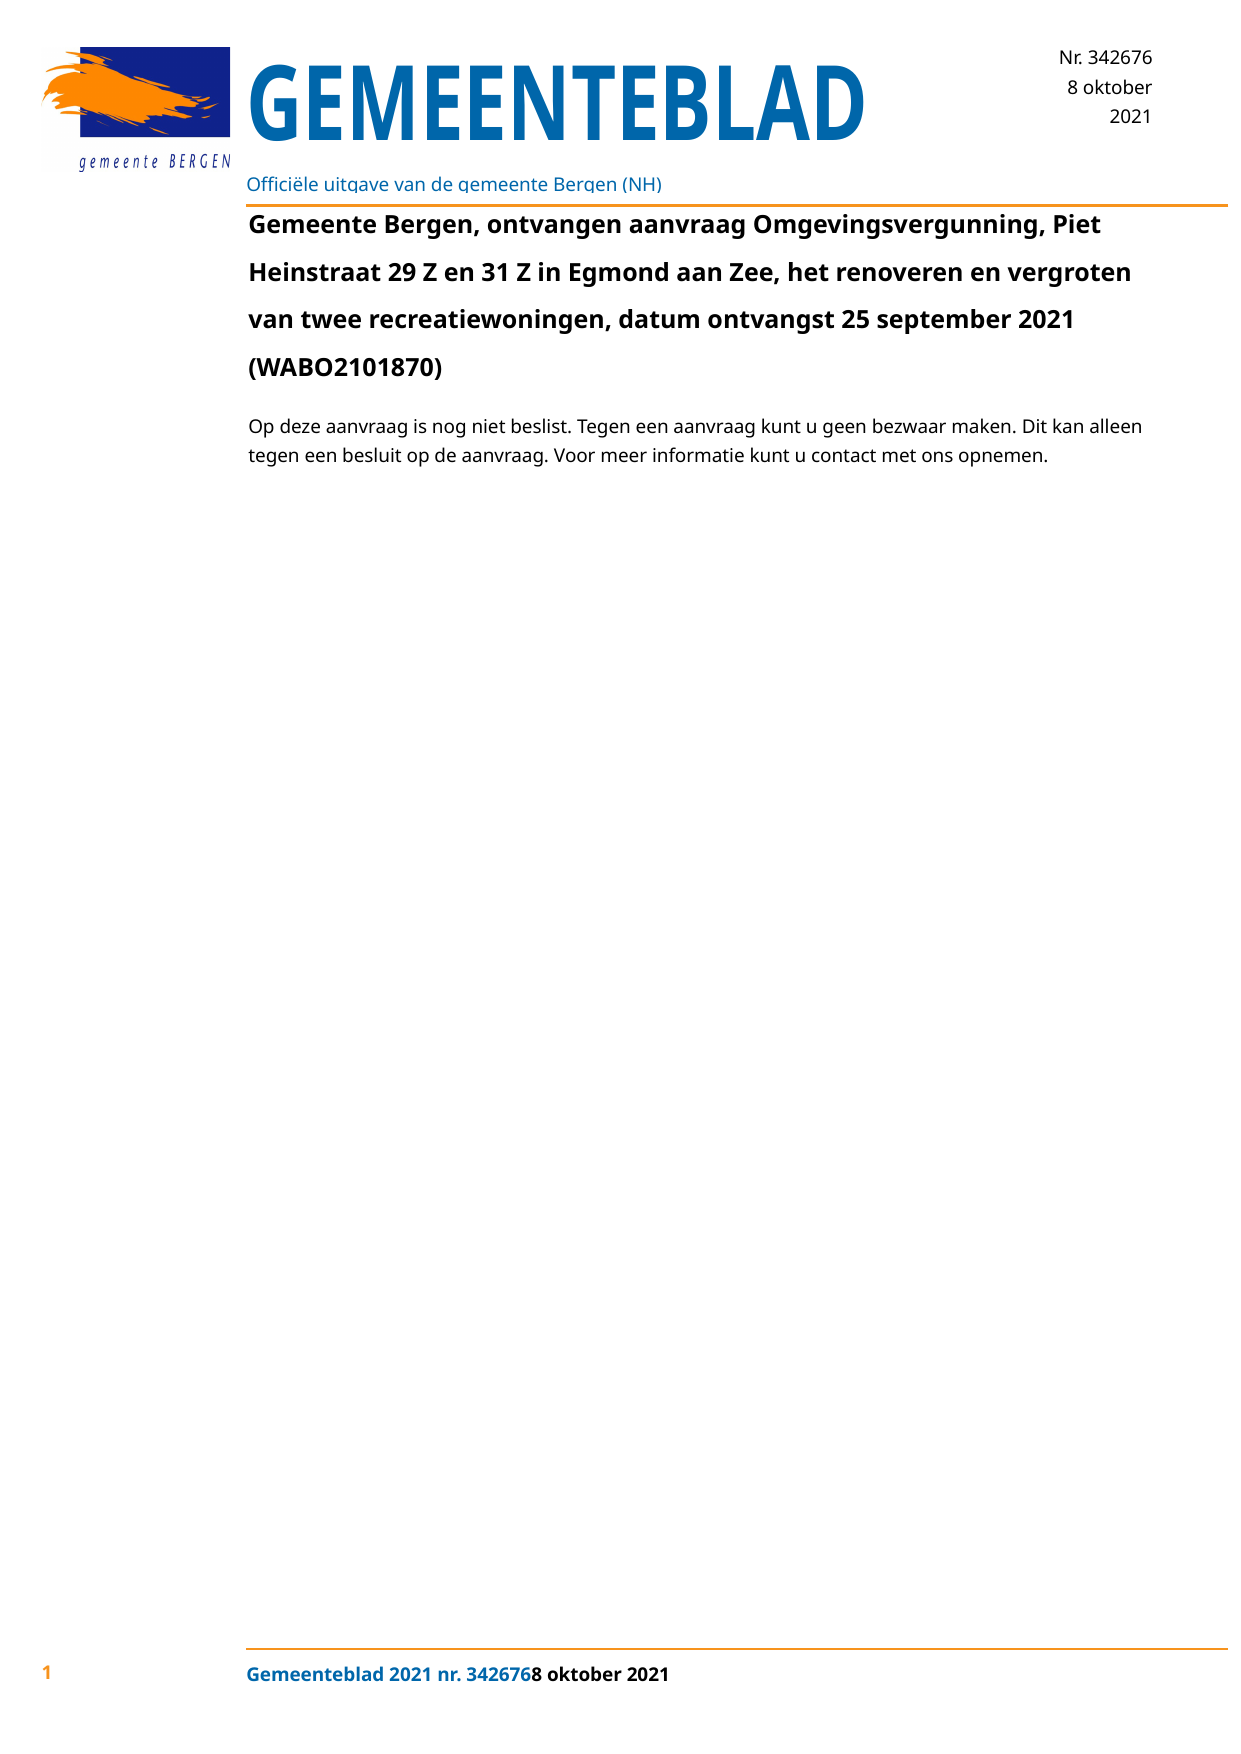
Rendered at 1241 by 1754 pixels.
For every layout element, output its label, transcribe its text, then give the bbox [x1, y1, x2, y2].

picture [41, 47, 231, 172]
text Gemeente Bergen, ontvangen aanvraag Omgevingsvergunning, Piet Heinstraat 29 Z en 31 Z in Egmond aan Zee, het renoveren en vergroten van twee recreatiewoningen, datum ontvangst 25 september 2021 (WABO2101870) [248, 207, 1152, 384]
text Op deze aanvraag is nog niet beslist. Tegen een aanvraag kunt u geen bezwaar maken. Dit kan alleen tegen een besluit op de aanvraag. Voor meer informatie kunt u contact met ons opnemen. [248, 413, 1152, 468]
